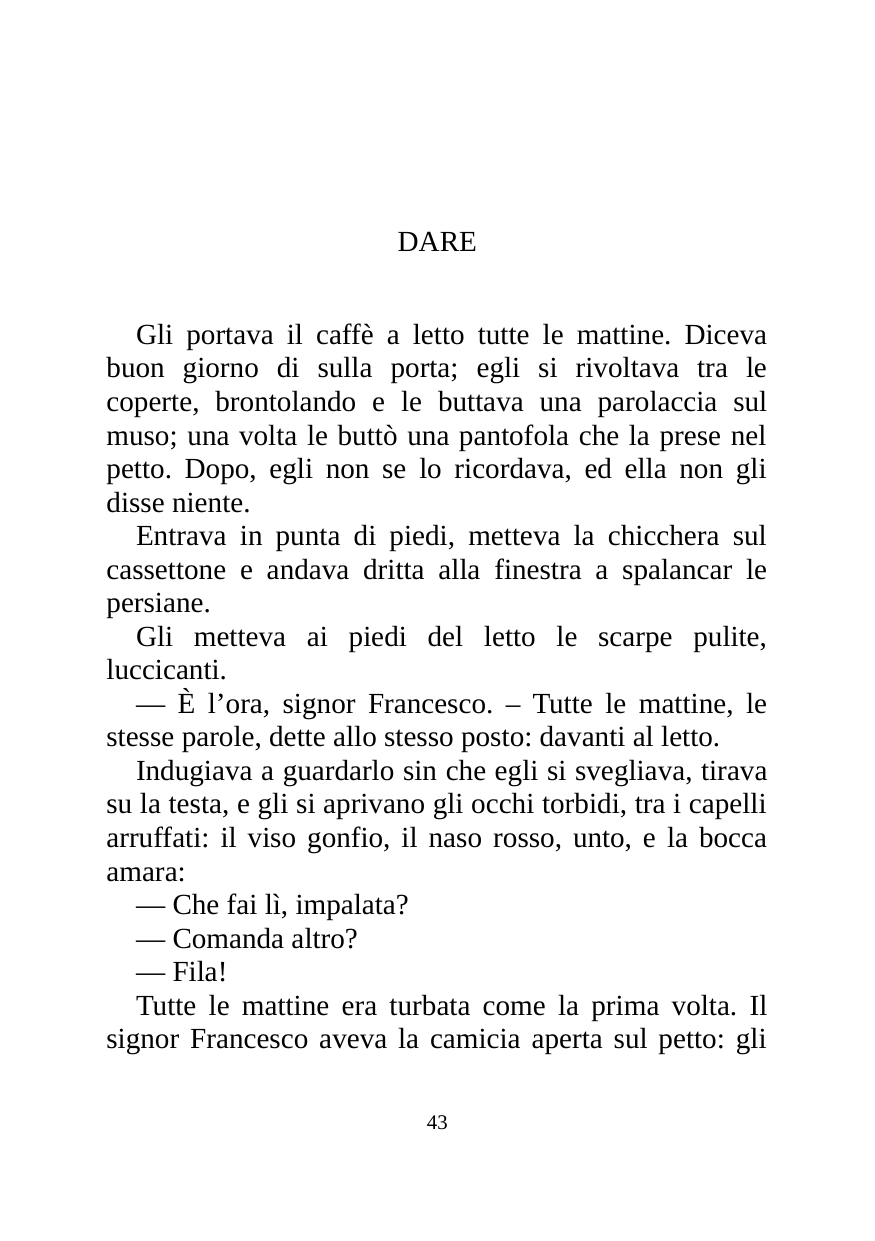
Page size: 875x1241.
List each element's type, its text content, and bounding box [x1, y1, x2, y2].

text — Comanda altro? [106, 921, 768, 954]
text — Fila! [106, 954, 768, 988]
text Gli metteva ai piedi del letto le scarpe pulite, luccicanti. [106, 619, 768, 686]
text — È l’ora, signor Francesco. – Tutte le mattine, le stesse parole, dette allo stesso posto: davanti al letto. [106, 686, 768, 753]
text — Che fai lì, impalata? [106, 887, 768, 921]
text Entrava in punta di piedi, metteva la chicchera sul cassettone e andava dritta alla finestra a spalancar le persiane. [106, 518, 768, 619]
text Gli portava il caffè a letto tutte le mattine. Diceva buon giorno di sulla porta; egli si rivoltava tra le coperte, brontolando e le buttava una parolaccia sul muso; una volta le buttò una pantofola che la prese nel petto. Dopo, egli non se lo ricordava, ed ella non gli disse niente. [106, 317, 768, 518]
text Indugiava a guardarlo sin che egli si svegliava, tirava su la testa, e gli si aprivano gli occhi torbidi, tra i capelli arruffati: il viso gonfio, il naso rosso, unto, e la bocca amara: [106, 753, 768, 887]
text Tutte le mattine era turbata come la prima volta. Il signor Francesco aveva la camicia aperta sul petto: gli [106, 988, 768, 1055]
text DARE [106, 224, 768, 258]
